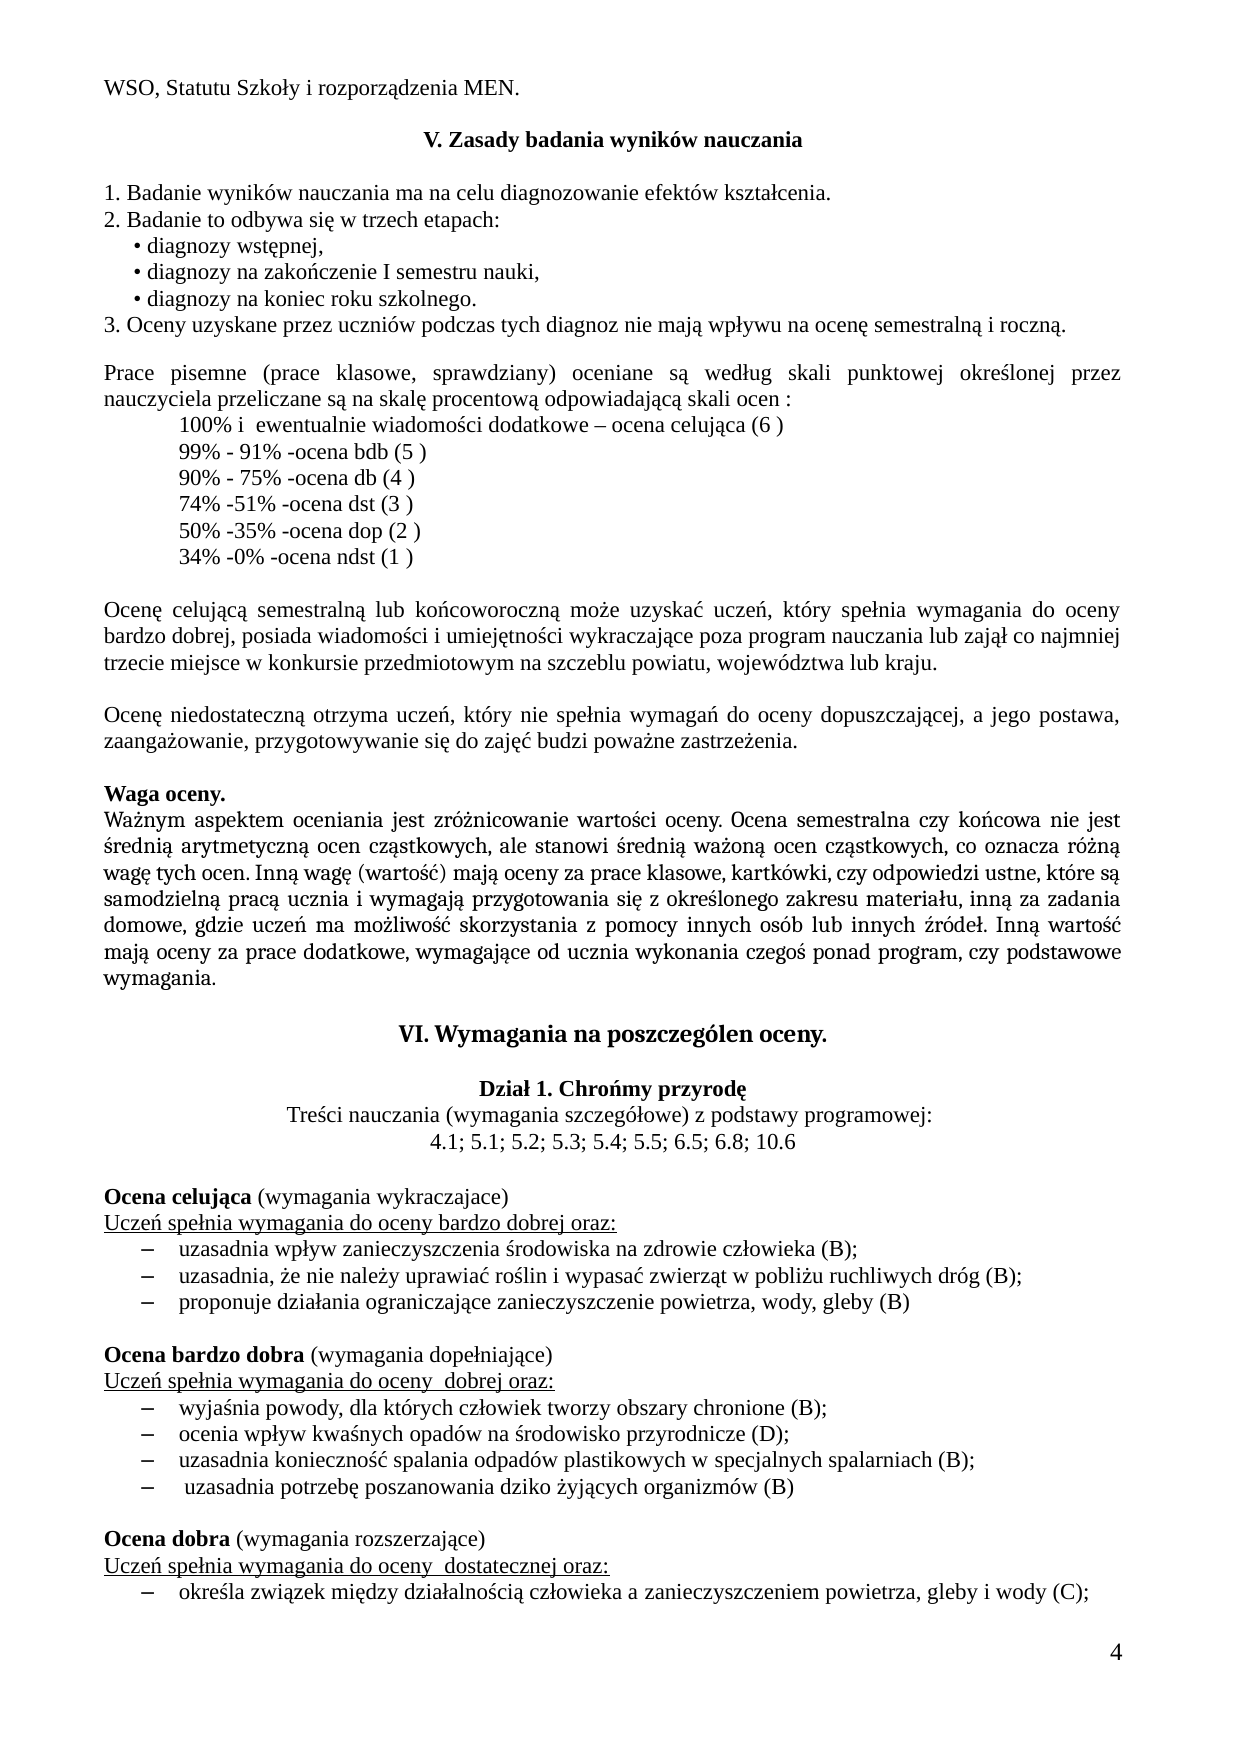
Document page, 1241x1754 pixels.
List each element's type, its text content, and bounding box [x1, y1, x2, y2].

text Ważnym aspektem oceniania jest zróżnicowanie wartości oceny. Ocena semestralna czy końcowa nie jest średnią arytmetyczną ocen cząstkowych, ale stanowi średnią ważoną ocen cząstkowych, co oznacza różną wagę tych ocen. Inną wagę (wartość) mają oceny za prace klasowe, kartkówki, czy odpowiedzi ustne, które są samodzielną pracą ucznia i wymagają przygotowania się z określonego zakresu materiału, inną za zadania domowe, gdzie uczeń ma możliwość skorzystania z pomocy innych osób lub innych źródeł. Inną wartość mają oceny za prace dodatkowe, wymagające od ucznia wykonania czegoś ponad program, czy podstawowe wymagania. [103, 807, 1122, 991]
list uzasadnia wpływ zanieczyszczenia środowiska na zdrowie człowieka (B); [141, 1236, 1122, 1262]
list ocenia wpływ kwaśnych opadów na środowisko przyrodnicze (D); [141, 1420, 1122, 1446]
text Ocenę celującą semestralną lub końcoworoczną może uzyskać uczeń, który spełnia wymagania do oceny bardzo dobrej, posiada wiadomości i umiejętności wykraczające poza program nauczania lub zajął co najmniej trzecie miejsce w konkursie przedmiotowym na szczeblu powiatu, województwa lub kraju. [103, 596, 1122, 675]
list uzasadnia potrzebę poszanowania dziko żyjących organizmów (B) [141, 1473, 1122, 1499]
list WSO, Statutu Szkoły i rozporządzenia MEN. [103, 74, 1122, 100]
text Uczeń spełnia wymagania do oceny dostatecznej oraz: [103, 1552, 1122, 1578]
text 34% -0% -ocena ndst (1 ) [103, 543, 1122, 569]
text Treści nauczania (wymagania szczegółowe) z podstawy programowej: [103, 1101, 1122, 1128]
text Uczeń spełnia wymagania do oceny dobrej oraz: [103, 1367, 1122, 1394]
list uzasadnia konieczność spalania odpadów plastikowych w specjalnych spalarniach (B); [141, 1446, 1122, 1473]
list 2. Badanie to odbywa się w trzech etapach: [103, 206, 1122, 232]
text Ocena bardzo dobra (wymagania dopełniające) [103, 1341, 1122, 1367]
list V. Zasady badania wyników nauczania [103, 127, 1122, 153]
list uzasadnia, że nie należy uprawiać roślin i wypasać zwierząt w pobliżu ruchliwych dróg (B); [141, 1262, 1122, 1288]
text Ocena celująca (wymagania wykraczajace) [103, 1183, 1122, 1209]
text 90% - 75% -ocena db (4 ) [103, 464, 1122, 490]
text Uczeń spełnia wymagania do oceny bardzo dobrej oraz: [103, 1209, 1122, 1236]
text 4.1; 5.1; 5.2; 5.3; 5.4; 5.5; 6.5; 6.8; 10.6 [103, 1128, 1122, 1154]
text • diagnozy na zakończenie I semestru nauki, [103, 258, 1122, 285]
list określa związek między działalnością człowieka a zanieczyszczeniem powietrza, gleby i wody (C); [141, 1578, 1122, 1604]
text 3. Oceny uzyskane przez uczniów podczas tych diagnoz nie mają wpływu na ocenę semestralną i roczną. [103, 311, 1122, 337]
list 1. Badanie wyników nauczania ma na celu diagnozowanie efektów kształcenia. [103, 179, 1122, 206]
list proponuje działania ograniczające zanieczyszczenie powietrza, wody, gleby (B) [141, 1288, 1122, 1314]
text • diagnozy na koniec roku szkolnego. [103, 285, 1122, 311]
text Dział 1. Chrońmy przyrodę [103, 1075, 1122, 1101]
list wyjaśnia powody, dla których człowiek tworzy obszary chronione (B); [141, 1394, 1122, 1420]
text Przedmiotowy system oceniania 1 [103, 337, 1122, 359]
text Ocenę niedostateczną otrzyma uczeń, który nie spełnia wymagań do oceny dopuszczającej, a jego postawa, zaangażowanie, przygotowywanie się do zajęć budzi poważne zastrzeżenia. [103, 701, 1122, 754]
text • diagnozy wstępnej, [103, 232, 1122, 258]
text Ocena dobra (wymagania rozszerzające) [103, 1525, 1122, 1552]
text 50% -35% -ocena dop (2 ) [103, 517, 1122, 543]
text VI. Wymagania na poszczególen oceny. [103, 1020, 1122, 1049]
text Waga oceny. [103, 780, 1122, 807]
text 99% - 91% -ocena bdb (5 ) [103, 438, 1122, 464]
text 74% -51% -ocena dst (3 ) [103, 490, 1122, 517]
text 100% i ewentualnie wiadomości dodatkowe – ocena celująca (6 ) [103, 411, 1122, 438]
text Prace pisemne (prace klasowe, sprawdziany) oceniane są według skali punktowej określonej przez nauczyciela przeliczane są na skalę procentową odpowiadającą skali ocen : [103, 359, 1122, 411]
